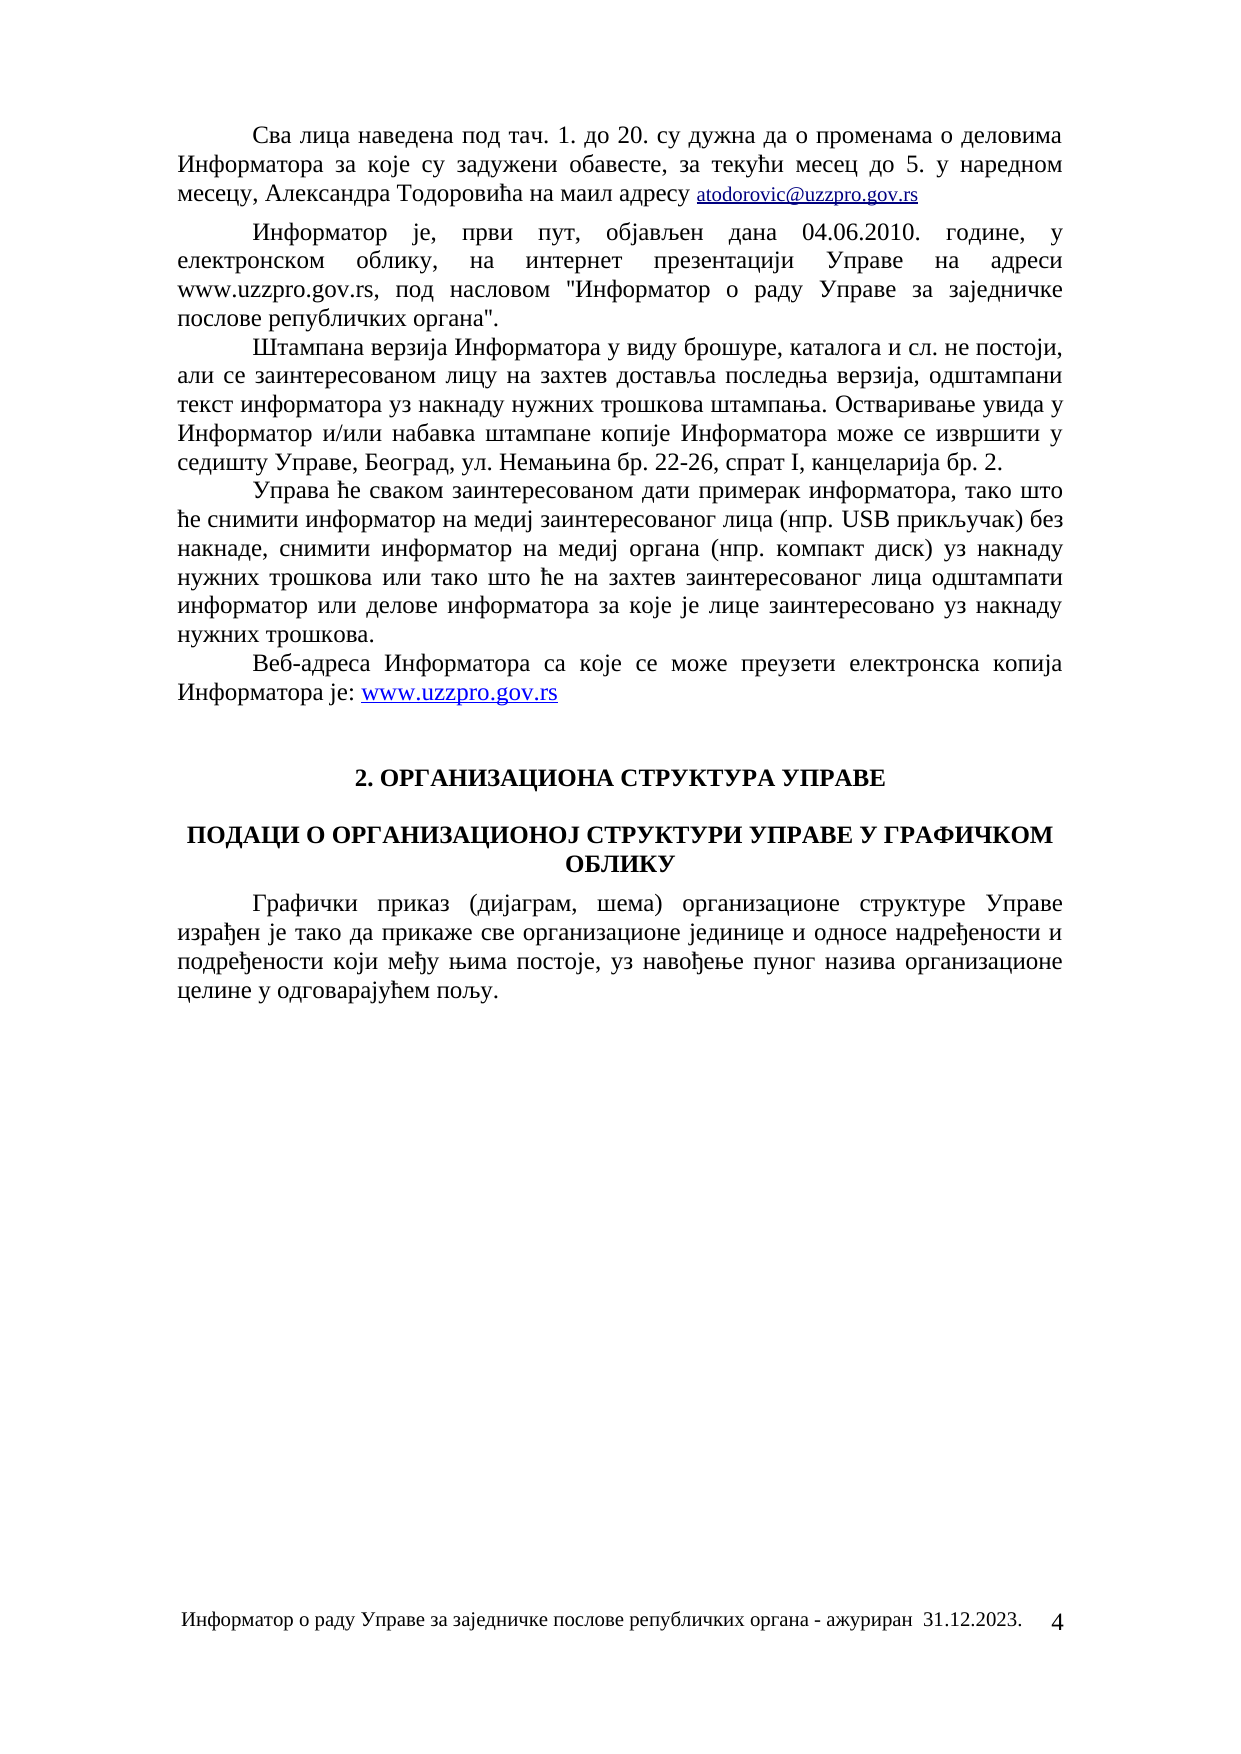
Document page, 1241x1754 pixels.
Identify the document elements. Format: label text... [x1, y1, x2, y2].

text Штампана верзија Информатора у виду брошуре, каталога и сл. не постоји, али се заинтересованом лицу на захтев доставља последња верзија, одштампани текст информатора уз накнаду нужних трошкова штампања. Остваривање увида у Информатор и/или набавка штампане копије Информатора може се извршити у седишту Управе, Београд, ул. Немањина бр. 22-26, спрат I, канцеларија бр. 2. [177, 332, 1063, 476]
text Информатор је, први пут, објављен дана 04.06.2010. године, у електронском облику, на интернет презентацији Управе на адреси www.uzzpro.gov.rs, под насловом ''Информатор о раду Управе за заједничке послове републичких органа''. [177, 217, 1063, 332]
subtitle 2. ОРГАНИЗАЦИОНА СТРУКТУРА УПРАВЕ [177, 763, 1063, 792]
text Управа ће сваком заинтересованом дати примерак информатора, тако што ће снимити информатор на медиј заинтересованог лица (нпр. USB прикључак) без накнаде, снимити информатор на медиј органа (нпр. компакт диск) уз накнаду нужних трошкова или тако што ће на захтев заинтересованог лица одштампати информатор или делове информатора за које је лице заинтересовано уз накнаду нужних трошкова. [177, 476, 1063, 648]
text ПОДАЦИ О ОРГАНИЗАЦИОНОЈ СТРУКТУРИ УПРАВЕ У ГРАФИЧКОМ ОБЛИКУ [177, 821, 1063, 878]
text Веб-адреса Информатора са које се може преузети електронска копија Информатора је: www.uzzpro.gov.rs [177, 648, 1063, 706]
text Сва лица наведена под тач. 1. до 20. су дужна да о променама о деловима Информатора за које су задужени обавесте, за текући месец до 5. у наредном месецу, Александра Тодоровића на маил адресу atodorovic@uzzpro.gov.rs [177, 120, 1063, 206]
text Графички приказ (дијаграм, шема) организационе структуре Управе израђен је тако да прикаже све организационе јединице и односе надређености и подређености који међу њима постоје, уз навођење пуног назива организационе целине у одговарајућем пољу. [177, 888, 1063, 1003]
